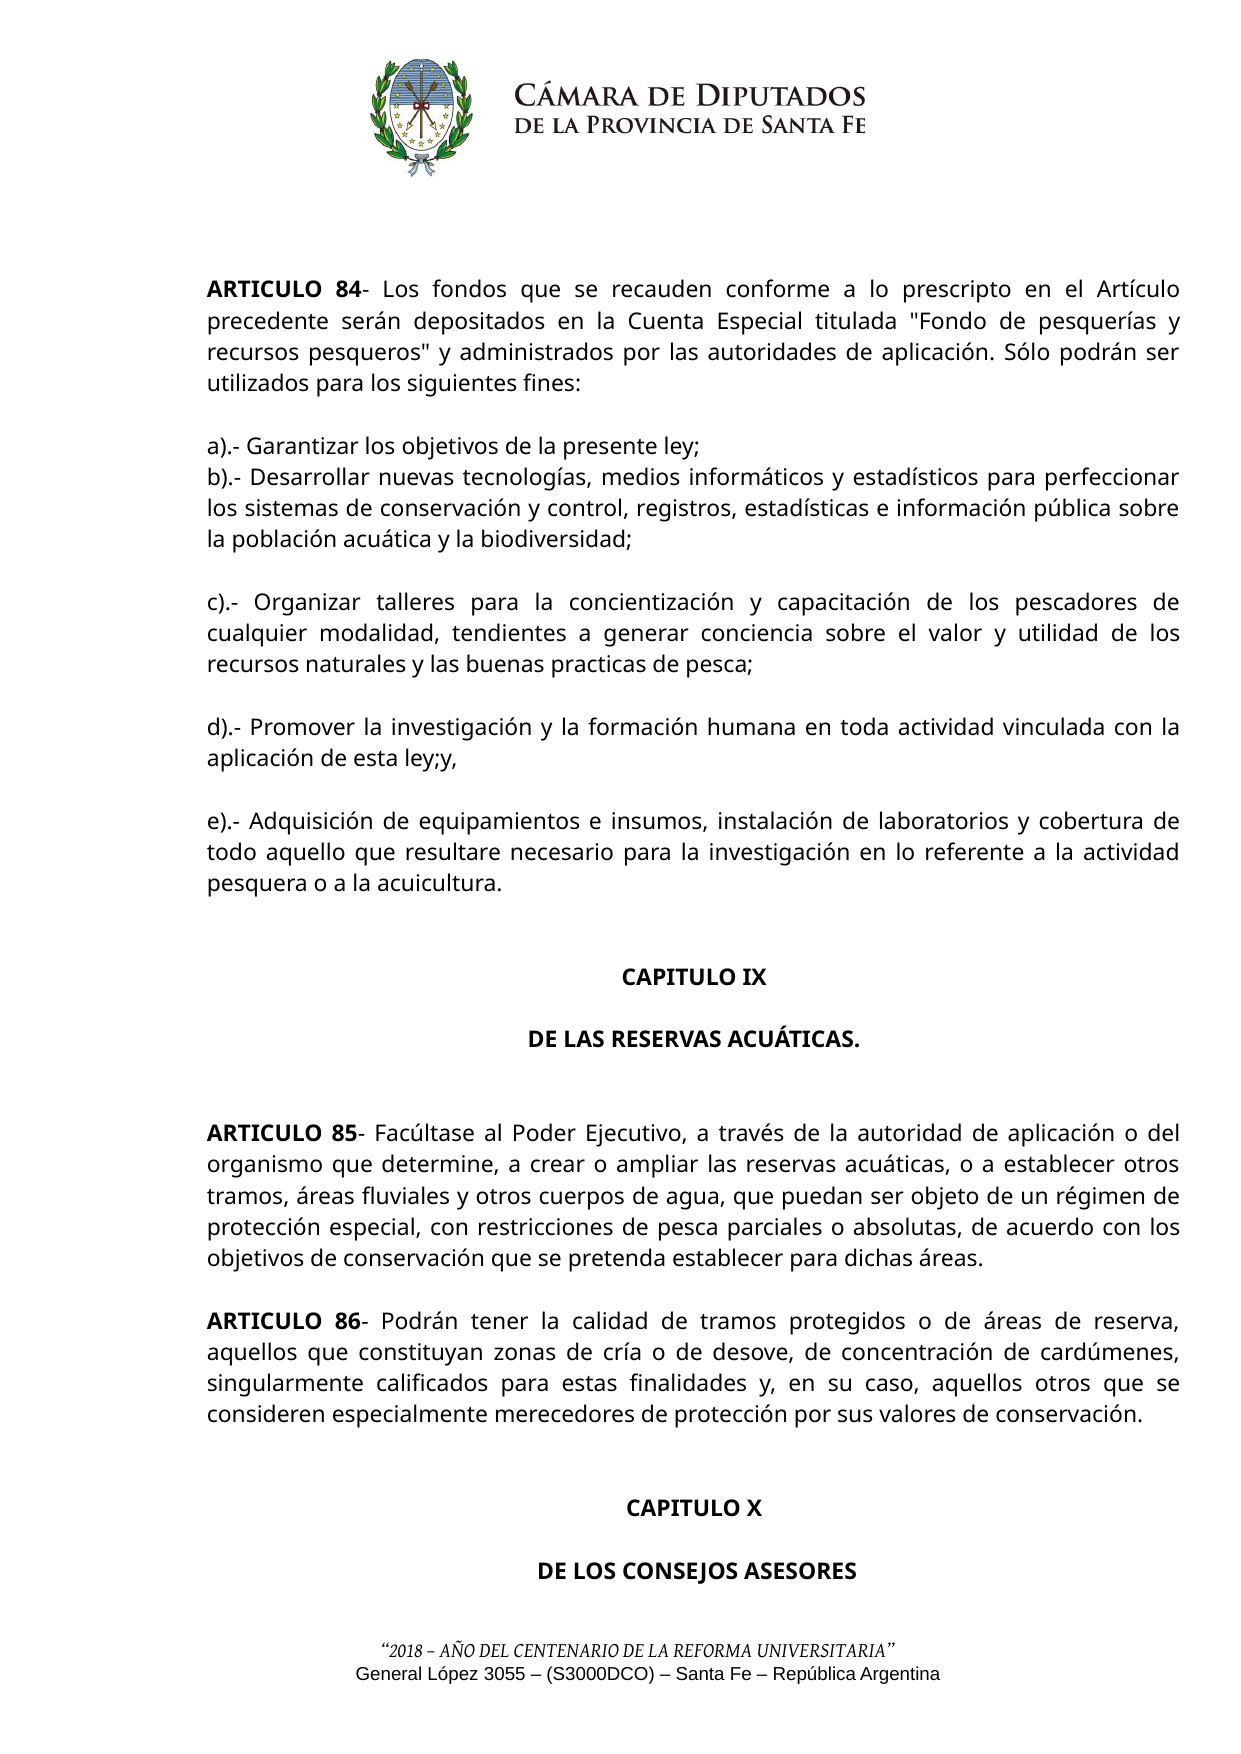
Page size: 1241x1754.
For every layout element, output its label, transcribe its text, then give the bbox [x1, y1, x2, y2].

text ARTICULO 84- Los fondos que se recauden conforme a lo prescripto en el Artículo precedente serán depositados en la Cuenta Especial titulada "Fondo de pesquerías y recursos pesqueros" y administrados por las autoridades de aplicación. Sólo podrán ser utilizados para los siguientes fines: [207, 273, 1181, 398]
text CAPITULO X [207, 1492, 1181, 1523]
text DE LAS RESERVAS ACUÁTICAS. [207, 1023, 1181, 1055]
text ARTICULO 86- Podrán tener la calidad de tramos protegidos o de áreas de reserva, aquellos que constituyan zonas de cría o de desove, de concentración de cardúmenes, singularmente calificados para estas finalidades y, en su caso, aquellos otros que se consideren especialmente merecedores de protección por sus valores de conservación. [207, 1305, 1181, 1430]
text DE LOS CONSEJOS ASESORES [207, 1555, 1181, 1586]
text ARTICULO 85- Facúltase al Poder Ejecutivo, a través de la autoridad de aplicación o del organismo que determine, a crear o ampliar las reservas acuáticas, o a establecer otros tramos, áreas fluviales y otros cuerpos de agua, que puedan ser objeto de un régimen de protección especial, con restricciones de pesca parciales o absolutas, de acuerdo con los objetivos de conservación que se pretenda establecer para dichas áreas. [207, 1117, 1181, 1273]
text a).- Garantizar los objetivos de la presente ley; [207, 430, 1181, 461]
text b).- Desarrollar nuevas tecnologías, medios informáticos y estadísticos para perfeccionar los sistemas de conservación y control, registros, estadísticas e información pública sobre la población acuática y la biodiversidad; [207, 461, 1181, 555]
text CAPITULO IX [207, 961, 1181, 992]
text d).- Promover la investigación y la formación humana en toda actividad vinculada con la aplicación de esta ley;y, [207, 711, 1181, 773]
text e).- Adquisición de equipamientos e insumos, instalación de laboratorios y cobertura de todo aquello que resultare necesario para la investigación en lo referente a la actividad pesquera o a la acuicultura. [207, 805, 1181, 898]
text c).- Organizar talleres para la concientización y capacitación de los pescadores de cualquier modalidad, tendientes a generar conciencia sobre el valor y utilidad de los recursos naturales y las buenas practicas de pesca; [207, 586, 1181, 680]
picture [370, 59, 866, 181]
